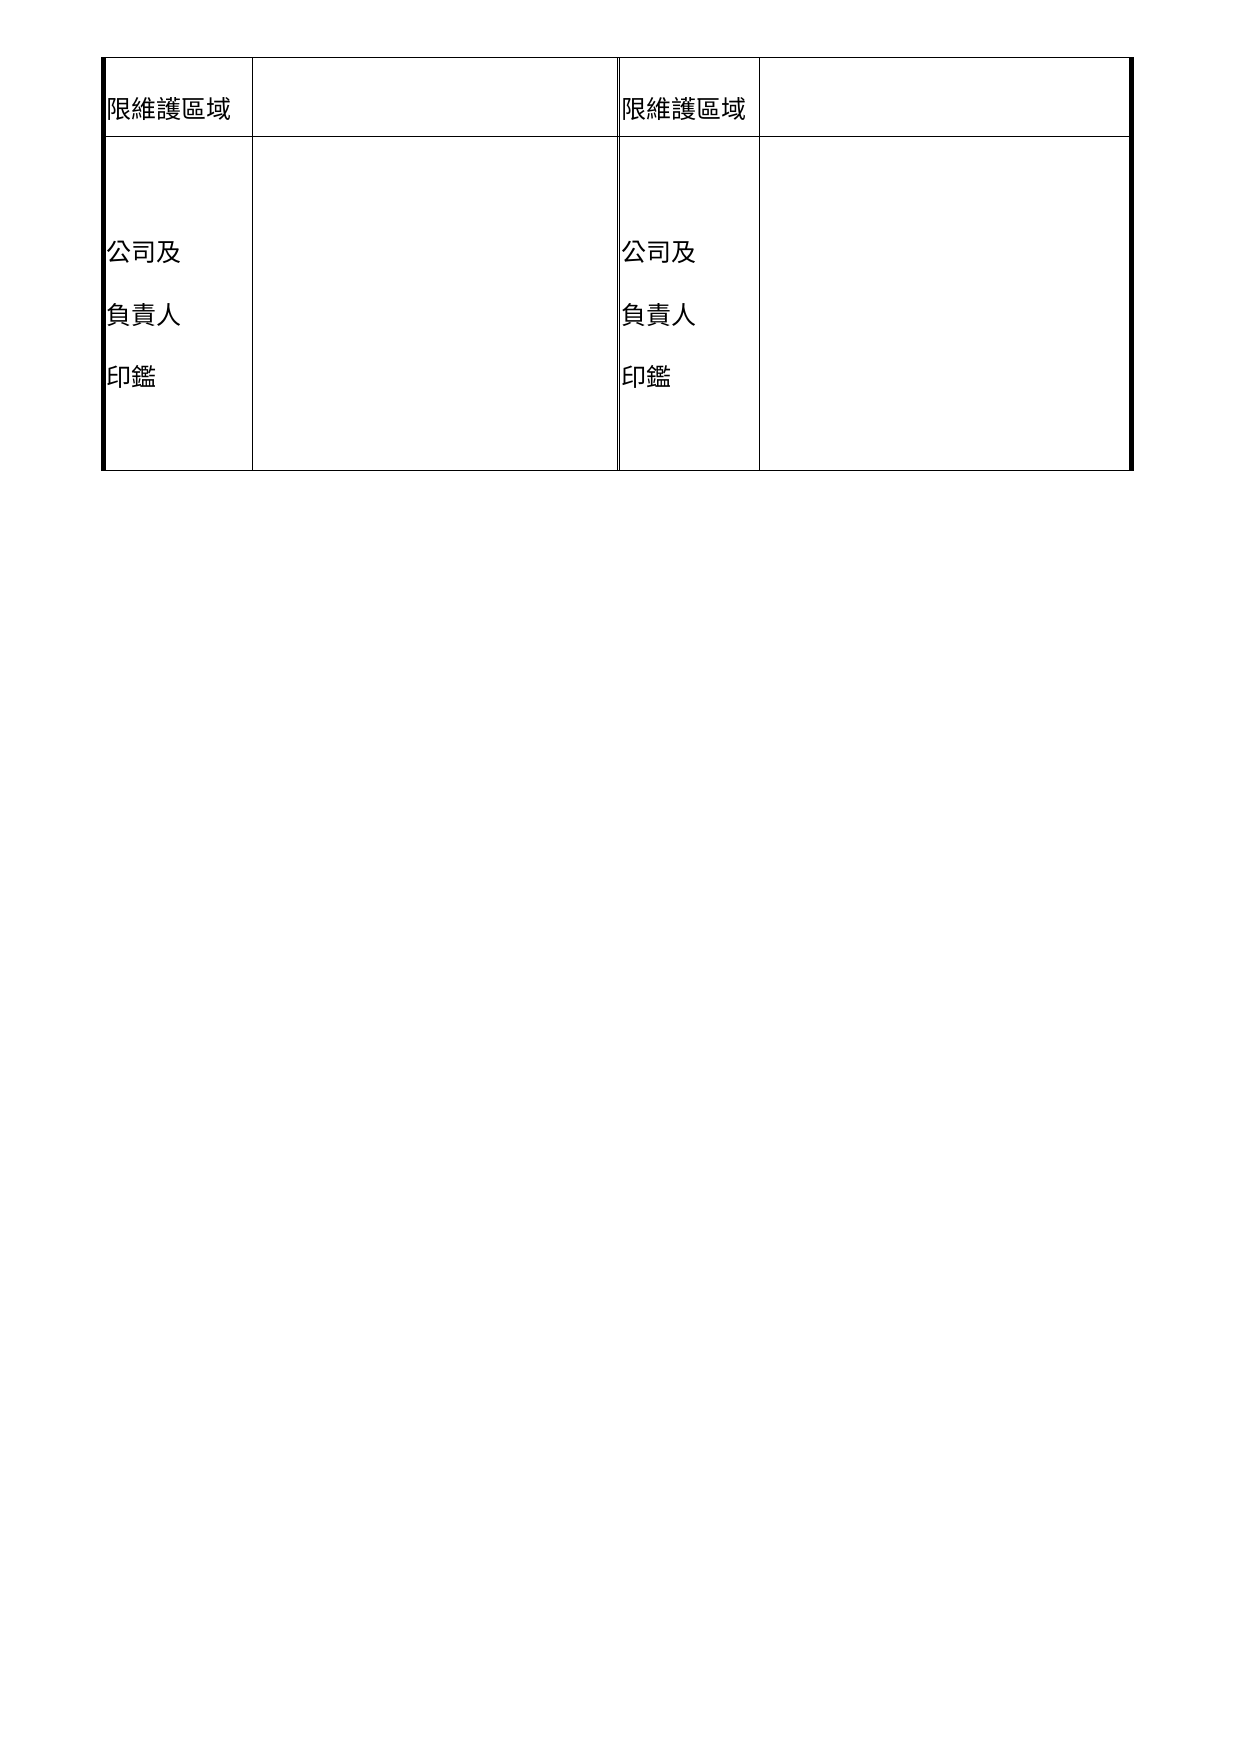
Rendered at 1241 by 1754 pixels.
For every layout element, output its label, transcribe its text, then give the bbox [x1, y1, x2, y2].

table_cell 限維護區域 [106, 58, 252, 136]
table_cell [253, 58, 617, 136]
table_cell [253, 137, 617, 470]
table_cell 公司及 負責人 印鑑 [106, 137, 252, 470]
table_cell [760, 137, 1129, 470]
table_cell 限維護區域 [620, 58, 759, 136]
table_cell [760, 58, 1129, 136]
table_cell 公司及 負責人 印鑑 [620, 137, 759, 470]
